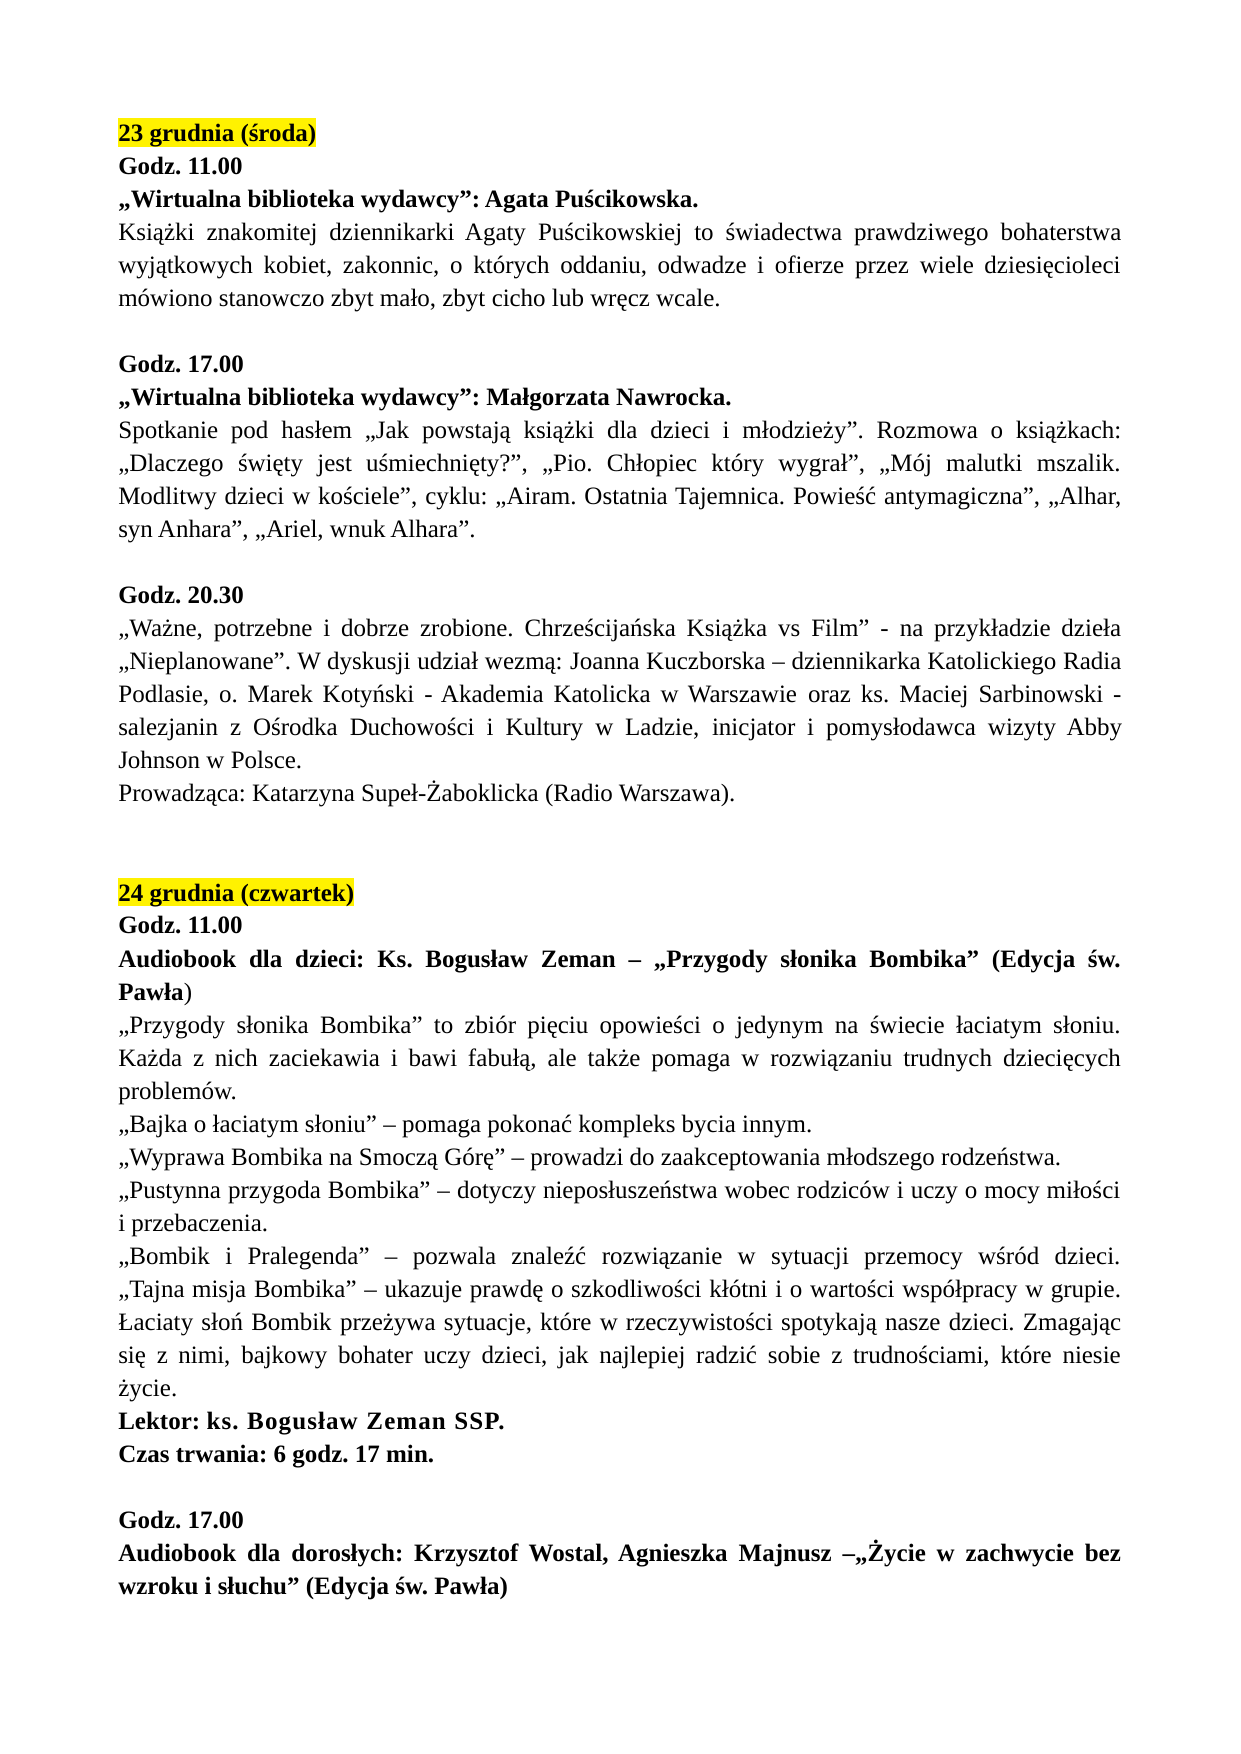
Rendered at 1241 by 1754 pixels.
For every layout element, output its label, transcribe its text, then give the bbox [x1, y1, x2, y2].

text „Wyprawa Bombika na Smoczą Górę” – prowadzi do zaakceptowania młodszego rodzeństwa. [118, 1142, 1122, 1171]
text „Pustynna przygoda Bombika” – dotyczy nieposłuszeństwa wobec rodziców i uczy o mocy miłości i przebaczenia. [118, 1175, 1122, 1237]
text Godz. 11.00 [118, 911, 1122, 939]
text „Przygody słonika Bombika” to zbiór pięciu opowieści o jedynym na świecie łaciatym słoniu. Każda z nich zaciekawia i bawi fabułą, ale także pomaga w rozwiązaniu trudnych dziecięcych problemów. [118, 1010, 1122, 1104]
text Godz. 20.30 [118, 580, 1122, 609]
text „Ważne, potrzebne i dobrze zrobione. Chrześcijańska Książka vs Film” - na przykładzie dzieła „Nieplanowane”. W dyskusji udział wezmą: Joanna Kuczborska – dziennikarka Katolickiego Radia Podlasie, o. Marek Kotyński - Akademia Katolicka w Warszawie oraz ks. Maciej Sarbinowski - salezjanin z Ośrodka Duchowości i Kultury w Ladzie, inicjator i pomysłodawca wizyty Abby Johnson w Polsce. [118, 613, 1122, 774]
text 24 grudnia (czwartek) [118, 878, 1122, 906]
text Godz. 17.00 [118, 349, 1122, 378]
text Spotkanie pod hasłem „Jak powstają książki dla dzieci i młodzieży”. Rozmowa o książkach: „Dlaczego święty jest uśmiechnięty?”, „Pio. Chłopiec który wygrał”, „Mój malutki mszalik. Modlitwy dzieci w kościele”, cyklu: „Airam. Ostatnia Tajemnica. Powieść antymagiczna”, „Alhar, syn Anhara”, „Ariel, wnuk Alhara”. [118, 415, 1122, 543]
text Lektor: ks. Bogusław Zeman SSP. [118, 1406, 1122, 1435]
text Audiobook dla dzieci: Ks. Bogusław Zeman – „Przygody słonika Bombika” (Edycja św. Pawła) [118, 944, 1122, 1005]
text „Bombik i Pralegenda” – pozwala znaleźć rozwiązanie w sytuacji przemocy wśród dzieci. „Tajna misja Bombika” – ukazuje prawdę o szkodliwości kłótni i o wartości współpracy w grupie. Łaciaty słoń Bombik przeżywa sytuacje, które w rzeczywistości spotykają nasze dzieci. Zmagając się z nimi, bajkowy bohater uczy dzieci, jak najlepiej radzić sobie z trudnościami, które niesie życie. [118, 1241, 1122, 1402]
text Godz. 17.00 [118, 1505, 1122, 1534]
text „Bajka o łaciatym słoniu” – pomaga pokonać kompleks bycia innym. [118, 1109, 1122, 1137]
text Książki znakomitej dziennikarki Agaty Puścikowskiej to świadectwa prawdziwego bohaterstwa wyjątkowych kobiet, zakonnic, o których oddaniu, odwadze i ofierze przez wiele dziesięcioleci mówiono stanowczo zbyt mało, zbyt cicho lub wręcz wcale. [118, 217, 1122, 312]
text Czas trwania: 6 godz. 17 min. [118, 1439, 1122, 1468]
text Prowadząca: Katarzyna Supeł-Żaboklicka (Radio Warszawa). [118, 778, 1122, 807]
text Godz. 11.00 [118, 151, 1122, 180]
text „Wirtualna biblioteka wydawcy”: Agata Puścikowska. [118, 184, 1122, 213]
text Audiobook dla dorosłych: Krzysztof Wostal, Agnieszka Majnusz –„Życie w zachwycie bez wzroku i słuchu” (Edycja św. Pawła) [118, 1538, 1122, 1600]
text 23 grudnia (środa) [118, 118, 1122, 147]
text „Wirtualna biblioteka wydawcy”: Małgorzata Nawrocka. [118, 382, 1122, 411]
